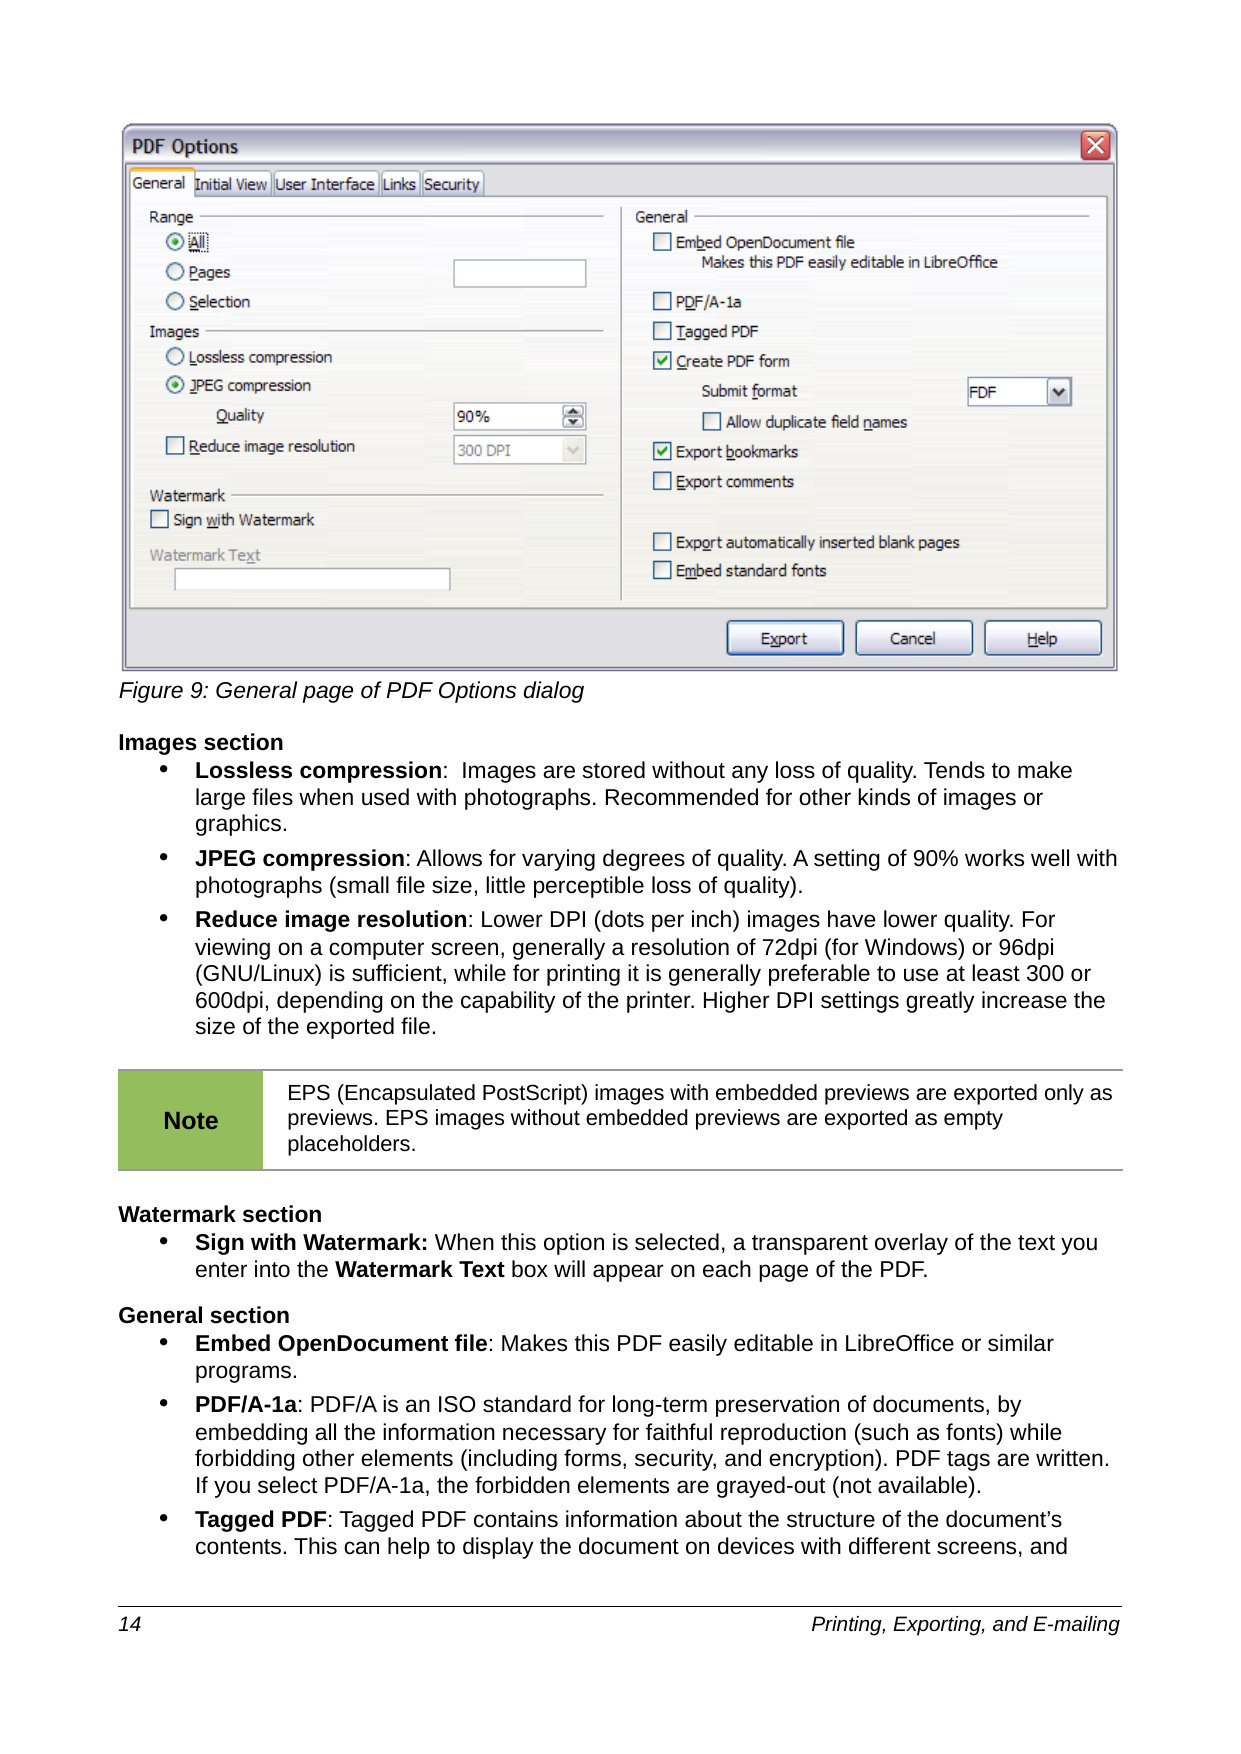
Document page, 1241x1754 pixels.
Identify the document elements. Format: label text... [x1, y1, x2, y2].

list Sign with Watermark: When this option is selected, a transparent overlay of the text you enter into the Watermark Text box will appear on each page of the PDF. [156, 1227, 1122, 1283]
table_header EPS (Encapsulated PostScript) images with embedded previews are exported only as previews. EPS images without embedded previews are exported as empty placeholders. [264, 1071, 1122, 1169]
list JPEG compression: Allows for varying degrees of quality. A setting of 90% works well with photographs (small file size, little perceptible loss of quality). [156, 843, 1122, 898]
picture [118, 118, 1122, 677]
list Reduce image resolution: Lower DPI (dots per inch) images have lower quality. For viewing on a computer screen, generally a resolution of 72dpi (for Windows) or 96dpi (GNU/Linux) is sufficient, while for printing it is generally preferable to use at least 300 or 600dpi, depending on the capability of the printer. Higher DPI settings greatly increase the size of the exported file. [156, 905, 1122, 1039]
table_header Note [118, 1071, 263, 1169]
text Watermark section [118, 1201, 1122, 1227]
text General section [118, 1302, 1122, 1328]
list Lossless compression: Images are stored without any loss of quality. Tends to make large files when used with photographs. Recommended for other kinds of images or graphics. [156, 755, 1122, 837]
text Figure 9: General page of PDF Options dialog [118, 677, 1122, 703]
list Embed OpenDocument file: Makes this PDF easily editable in LibreOffice or similar programs. [156, 1328, 1122, 1383]
text Images section [118, 728, 1122, 755]
list PDF/A-1a: PDF/A is an ISO standard for long-term preservation of documents, by embedding all the information necessary for faithful reproduction (such as fonts) while forbidding other elements (including forms, security, and encryption). PDF tags are written. If you select PDF/A-1a, the forbidden elements are grayed-out (not available). [156, 1390, 1122, 1498]
list Tagged PDF: Tagged PDF contains information about the structure of the document’s contents. This can help to display the document on devices with different screens, and [156, 1504, 1122, 1560]
